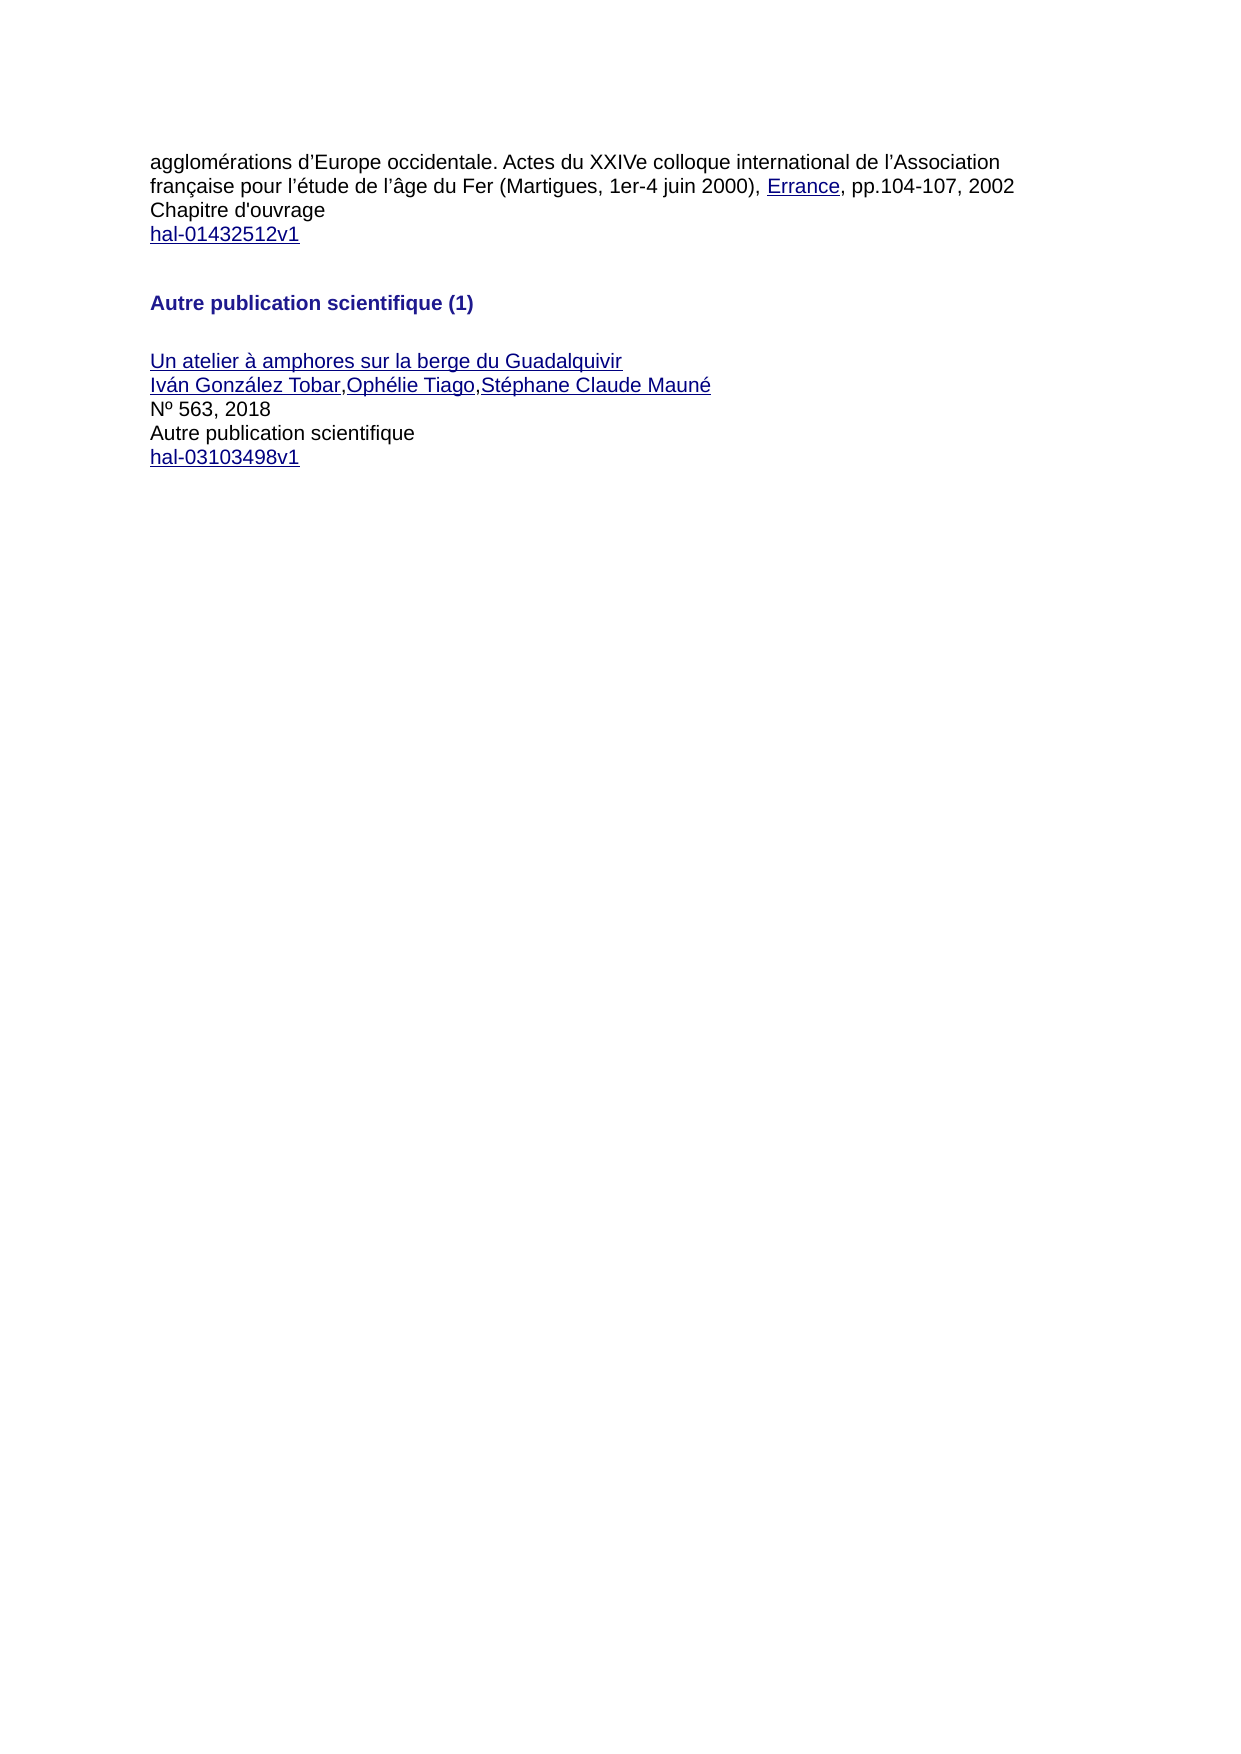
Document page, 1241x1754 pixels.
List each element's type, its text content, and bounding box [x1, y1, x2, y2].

subtitle Autre publication scientifique (1) [150, 291, 1090, 314]
table_header Un atelier à amphores sur la berge du Guadalquivir Iván González Tobar,Ophélie Tiago,Stéphane Claude Mauné Nº 563, 2018 Autre publication scientifique hal-03103498v1 [150, 349, 1090, 469]
table_cell Le territoire vivrier de Montlaurès (Narbonne, Aude) à l’âge du Fer Claire-Anne de Chazelles,Stéphane Mauné,Virginie Ropiot,Corinne Sanchez Dominique Garcia; Florence Verdin. Territoires celtiques : espaces ethniques et territoire des agglomérations d’Europe occidentale. Actes du XXIVe colloque international de l’Association française pour l’étude de l’âge du Fer (Martigues, 1er-4 juin 2000), Errance, pp.104-107, 2002 Chapitre d'ouvrage hal-01432512v1 [150, 150, 1090, 246]
